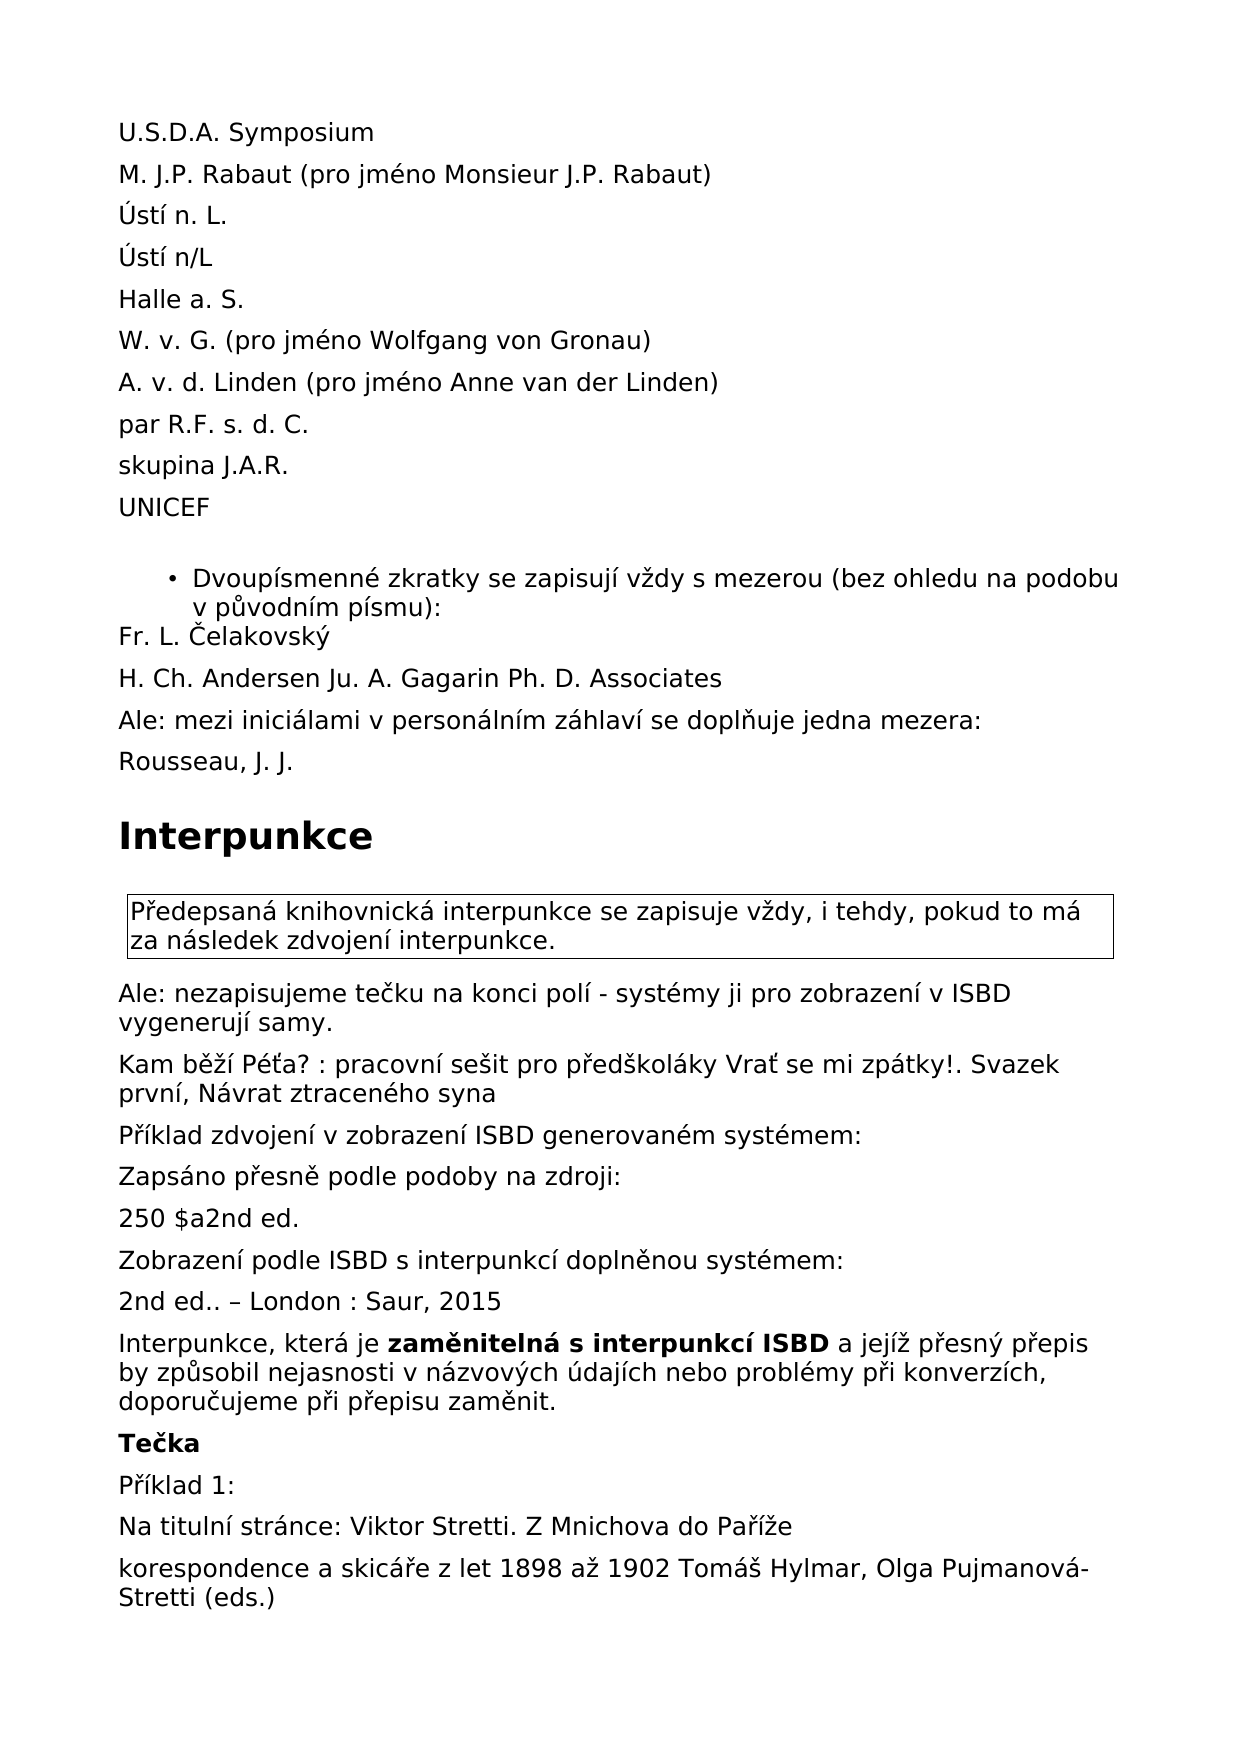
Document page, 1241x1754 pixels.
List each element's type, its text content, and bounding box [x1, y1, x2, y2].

text Rousseau, J. J. [118, 748, 1122, 777]
text Kam běží Péťa? : pracovní sešit pro předškoláky Vrať se mi zpátky!. Svazek první, Návrat ztraceného syna [118, 1050, 1122, 1108]
text UNICEF [118, 493, 1122, 522]
text par R.F. s. d. C. [118, 410, 1122, 439]
text A. v. d. Linden (pro jméno Anne van der Linden) [118, 368, 1122, 397]
text Ústí n/L [118, 243, 1122, 272]
text Ale: nezapisujeme tečku na konci polí - systémy ji pro zobrazení v ISBD vygenerují samy. [118, 870, 1122, 1037]
text Na titulní stránce: Viktor Stretti. Z Mnichova do Paříže [118, 1512, 1122, 1542]
text 250 $a2nd ed. [118, 1204, 1122, 1233]
text Ústí n. L. [118, 201, 1122, 231]
text U.S.D.A. Symposium [118, 118, 1122, 147]
text Příklad zdvojení v zobrazení ISBD generovaném systémem: [118, 1121, 1122, 1150]
text Zobrazení podle ISBD s interpunkcí doplněnou systémem: [118, 1246, 1122, 1275]
list Dvoupísmenné zkratky se zapisují vždy s mezerou (bez ohledu na podobu v původním písmu): [177, 564, 1122, 623]
text Tečka [118, 1429, 1122, 1458]
table_header Předepsaná knihovnická interpunkce se zapisuje vždy, i tehdy, pokud to má za následek zdvojení interpunkce. [128, 895, 1113, 958]
text Fr. L. Čelakovský [118, 623, 1122, 652]
text korespondence a skicáře z let 1898 až 1902 Tomáš Hylmar, Olga Pujmanová-Stretti (eds.) [118, 1554, 1122, 1612]
text Příklad 1: [118, 1471, 1122, 1500]
text Zapsáno přesně podle podoby na zdroji: [118, 1162, 1122, 1192]
text skupina J.A.R. [118, 451, 1122, 481]
text 2nd ed.. – London : Saur, 2015 [118, 1287, 1122, 1317]
text M. J.P. Rabaut (pro jméno Monsieur J.P. Rabaut) [118, 160, 1122, 189]
text H. Ch. Andersen Ju. A. Gagarin Ph. D. Associates [118, 664, 1122, 693]
text Interpunkce, která je zaměnitelná s interpunkcí ISBD a jejíž přesný přepis by způsobil nejasnosti v názvových údajích nebo problémy při konverzích, doporučujeme při přepisu zaměnit. [118, 1329, 1122, 1417]
text Ale: mezi iniciálami v personálním záhlaví se doplňuje jedna mezera: [118, 706, 1122, 735]
text Halle a. S. [118, 285, 1122, 314]
text W. v. G. (pro jméno Wolfgang von Gronau) [118, 326, 1122, 356]
subtitle Interpunkce [118, 814, 1122, 858]
